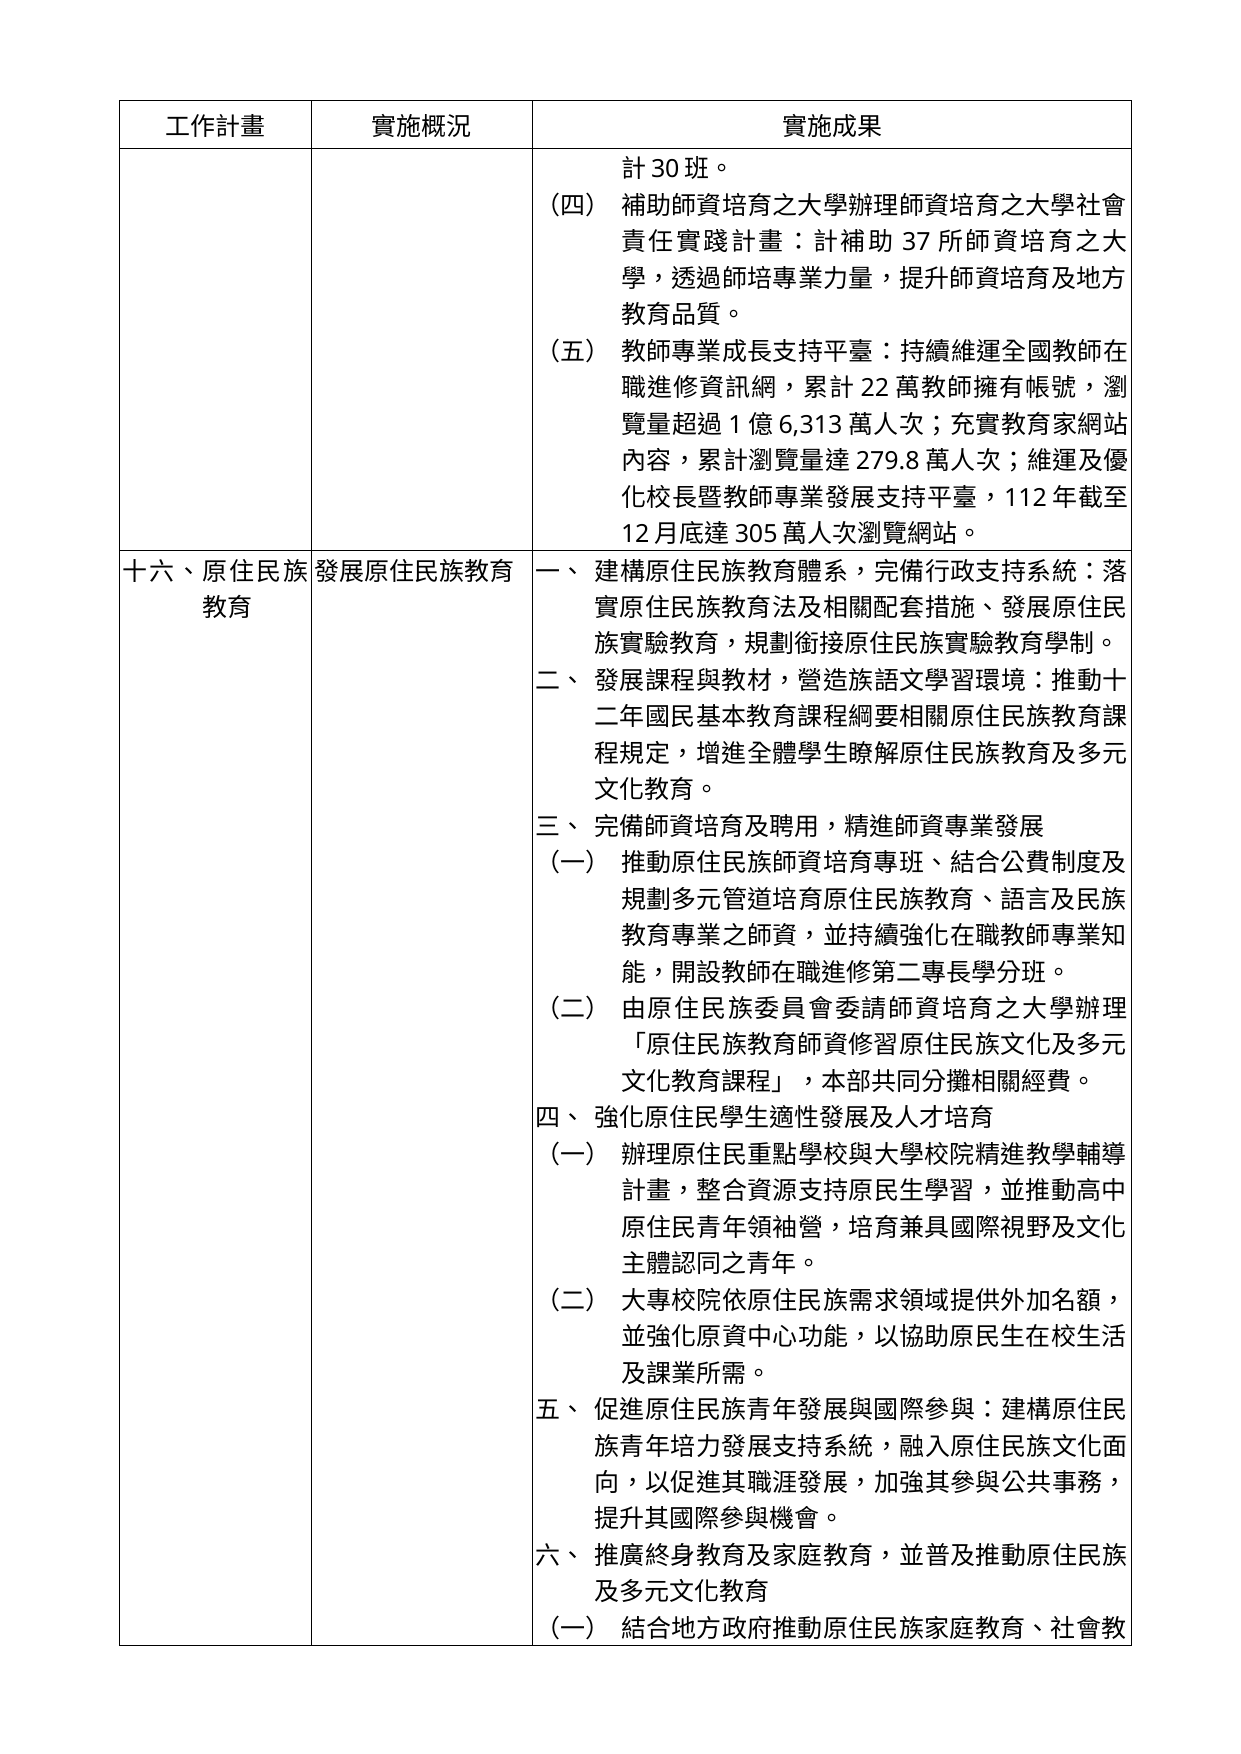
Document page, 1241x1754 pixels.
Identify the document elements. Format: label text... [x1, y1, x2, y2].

table_cell [312, 149, 532, 550]
table_cell 十六、原住民族教育 [120, 551, 311, 1644]
table_cell [120, 149, 311, 550]
table_cell 美感教育第二期五年計畫 支持體系：持續優化及充實美感教育資源整合平臺內容；出版館校合作「素養導向美感學習活動設計與實施參考指引第二套叢書」；於112年10月24日至11月23日辦理「美的進化論－2023教育部美感教育計畫聯展」，計2萬6,115人次觀展。 人才培育：推動美感素養提升計畫，完成辦理10場工作坊、7場師資生課程、7個美感素養線上課程、11場校園藝術祭、1場成果發表及54場次教師出國進修參訪及經驗分享活動等，參與相關計畫教師人數為2,553人。 課程與活動：推動高級中等以下各級學校藝術與美感課程相關活動，發展美感課程計1,496案，高中以下學校參與校數達2,032校；另師生參與與民間合作辦理之美感活動逾35萬人次。跨部會合作「藝起來尋美」計畫，鼓勵學校與藝文場館合作發展文化美感體驗課程，課程發展階段計23間藝文場館與25所種子學校申請合作發展課程，課程實踐階段計165校申請參與。 學習環境：「學美．美學－校園美感設計實踐計畫」及「校園美感環境再造計畫」完成25所合作學校進行校園美感改造。 素養導向的師資培育 112年10月19日修正發布師資職前教育階段暨師資職前教育課程基準，新增家政群照顧服務科次專長課程架構及核心內容表，培育高級中等學校照顧服務科師資。另因應特殊教育法第49條之施行，於各師資類科課程核心內容與參考科目表明定融合教育相關課程，以於師資職前教育階段促進融合教育之推動。 辦理師資生潛能測驗組合應用計畫，完成研發中學、國小、幼教及特教之「情境判斷測驗」，以及「教師工作價值觀測驗」、「教師人格測驗」，並建置線上測驗系統，作為各師培大學辦理師資生甄選時之多元檢測工具，計49所師資培育之大學使用本測驗，統計至112年12月，累積施測人數達21.5萬人次。 教師資格考試持續研發素養導向試題（綜合題），每科配分20分。112年度教師資格考試應考人數計9,564人、及格人數4,685人，及格率為51.6％。 因應十二年國民基本教育課程完備師資職前教育課程配套 因應國家語言發展法，國家語言於111學年度列為高級中等以下學校之部定課程，112學年度核定開設本土語文（閩、客、原）學士後教育學分班8班，加計在職進修第二專長學分班累計修讀人數1,964人。另補助本土語文學士後教育學分班學員學分費獎助金，截至112年12月已發放補助學員592人次，以鼓勵更多具本土語文專長之優秀人才投入。 112年8月29日修正發布「教育部補助師資培育之大學辦理精進師資素質及特色發展作業要點」，以學校師資培育規模、發展能量及意願，並符合申請條件者得提出申請4年期第1類型計畫或2年期第2類型計畫，並採競爭性方式，經審查後擇優核予補助。112年總計43校提出申請計畫，經專業審查後計有39校獲得補助。 本部以職前培育與在職進修等策略，培育高級中等以下學校以英語教授各學科之專業師資，112學年度核定21所師培大學開設雙語教學課程，累計2,873名師資生修讀雙語教學課程。 推動教師專業發展支持系統 支持教師專業發展：辦理教師專業發展實踐方案，112年補助22個地方政府彈性自主規劃教師專業發展計畫；補助全國教師會辦理教師專業發展支持系統計畫，計成立200個基地班，1,027名教師參與；辦理教學科技（TPACK）數位種子教師培訓計畫，計13個縣市108位教師參與培訓；推動AIPACK課程推動與教學能力提升計畫，招募37所教學基地研究學校參與；辦理中小學校長課程與教學領導等培訓計畫，計221名校長完成培訓。 推動中小學初任教師導入輔導暨知能研習：112年計3,396位初任教師參與。 辦理在職教師專業進修課程：協調師資培育之大學開設雙語教學在職教師增能學分班計57班、開設本土語教師在職進修第二專長學分班計12班、開設科技領域教師在職進修第二專長學分班及增能學分班計7班、其他領域第二專長學分班計6班、中小學暨幼兒園在職教師加註次專長學分班計12班、專長增能學分班計30班。 補助師資培育之大學辦理師資培育之大學社會責任實踐計畫：計補助37所師資培育之大學，透過師培專業力量，提升師資培育及地方教育品質。 教師專業成長支持平臺：持續維運全國教師在職進修資訊網，累計22萬教師擁有帳號，瀏覽量超過1億6,313萬人次；充實教育家網站內容，累計瀏覽量達279.8萬人次；維運及優化校長暨教師專業發展支持平臺，112年截至12月底達305萬人次瀏覽網站。 [533, 149, 1131, 550]
table_cell 發展原住民族教育 [312, 551, 532, 1644]
table_header 工作計畫 [120, 101, 311, 148]
table_header 實施概況 [312, 101, 532, 148]
table_header 實施成果 [533, 101, 1131, 148]
table_cell 建構原住民族教育體系，完備行政支持系統：落實原住民族教育法及相關配套措施、發展原住民族實驗教育，規劃銜接原住民族實驗教育學制。 發展課程與教材，營造族語文學習環境：推動十二年國民基本教育課程綱要相關原住民族教育課程規定，增進全體學生瞭解原住民族教育及多元文化教育。 完備師資培育及聘用，精進師資專業發展 推動原住民族師資培育專班、結合公費制度及規劃多元管道培育原住民族教育、語言及民族教育專業之師資，並持續強化在職教師專業知能，開設教師在職進修第二專長學分班。 由原住民族委員會委請師資培育之大學辦理「原住民族教育師資修習原住民族文化及多元文化教育課程」，本部共同分攤相關經費。 強化原住民學生適性發展及人才培育 辦理原住民重點學校與大學校院精進教學輔導計畫，整合資源支持原民生學習，並推動高中原住民青年領袖營，培育兼具國際視野及文化主體認同之青年。 大專校院依原住民族需求領域提供外加名額，並強化原資中心功能，以協助原民生在校生活及課業所需。 促進原住民族青年發展與國際參與：建構原住民族青年培力發展支持系統，融入原住民族文化面向，以促進其職涯發展，加強其參與公共事務，提升其國際參與機會。 推廣終身教育及家庭教育，並普及推動原住民族及多元文化教育 結合地方政府推動原住民族家庭教育、社會教育及終身教育活動。 輔導部屬國立社教館所，結合科普相關展演活動，推展原住民族文化及教育推廣活動。 強化原住民族地區數位機會中心，培訓原住民族數位資訊素養與技能。 持續推動培育優秀原住民族運動人才計畫，充實原住民族地區體育發展重點學校運動場地及設施設備、提升改善教練人力，並補助地方及民間團體辦理原住民族體育相關活動。 [533, 551, 1131, 1644]
